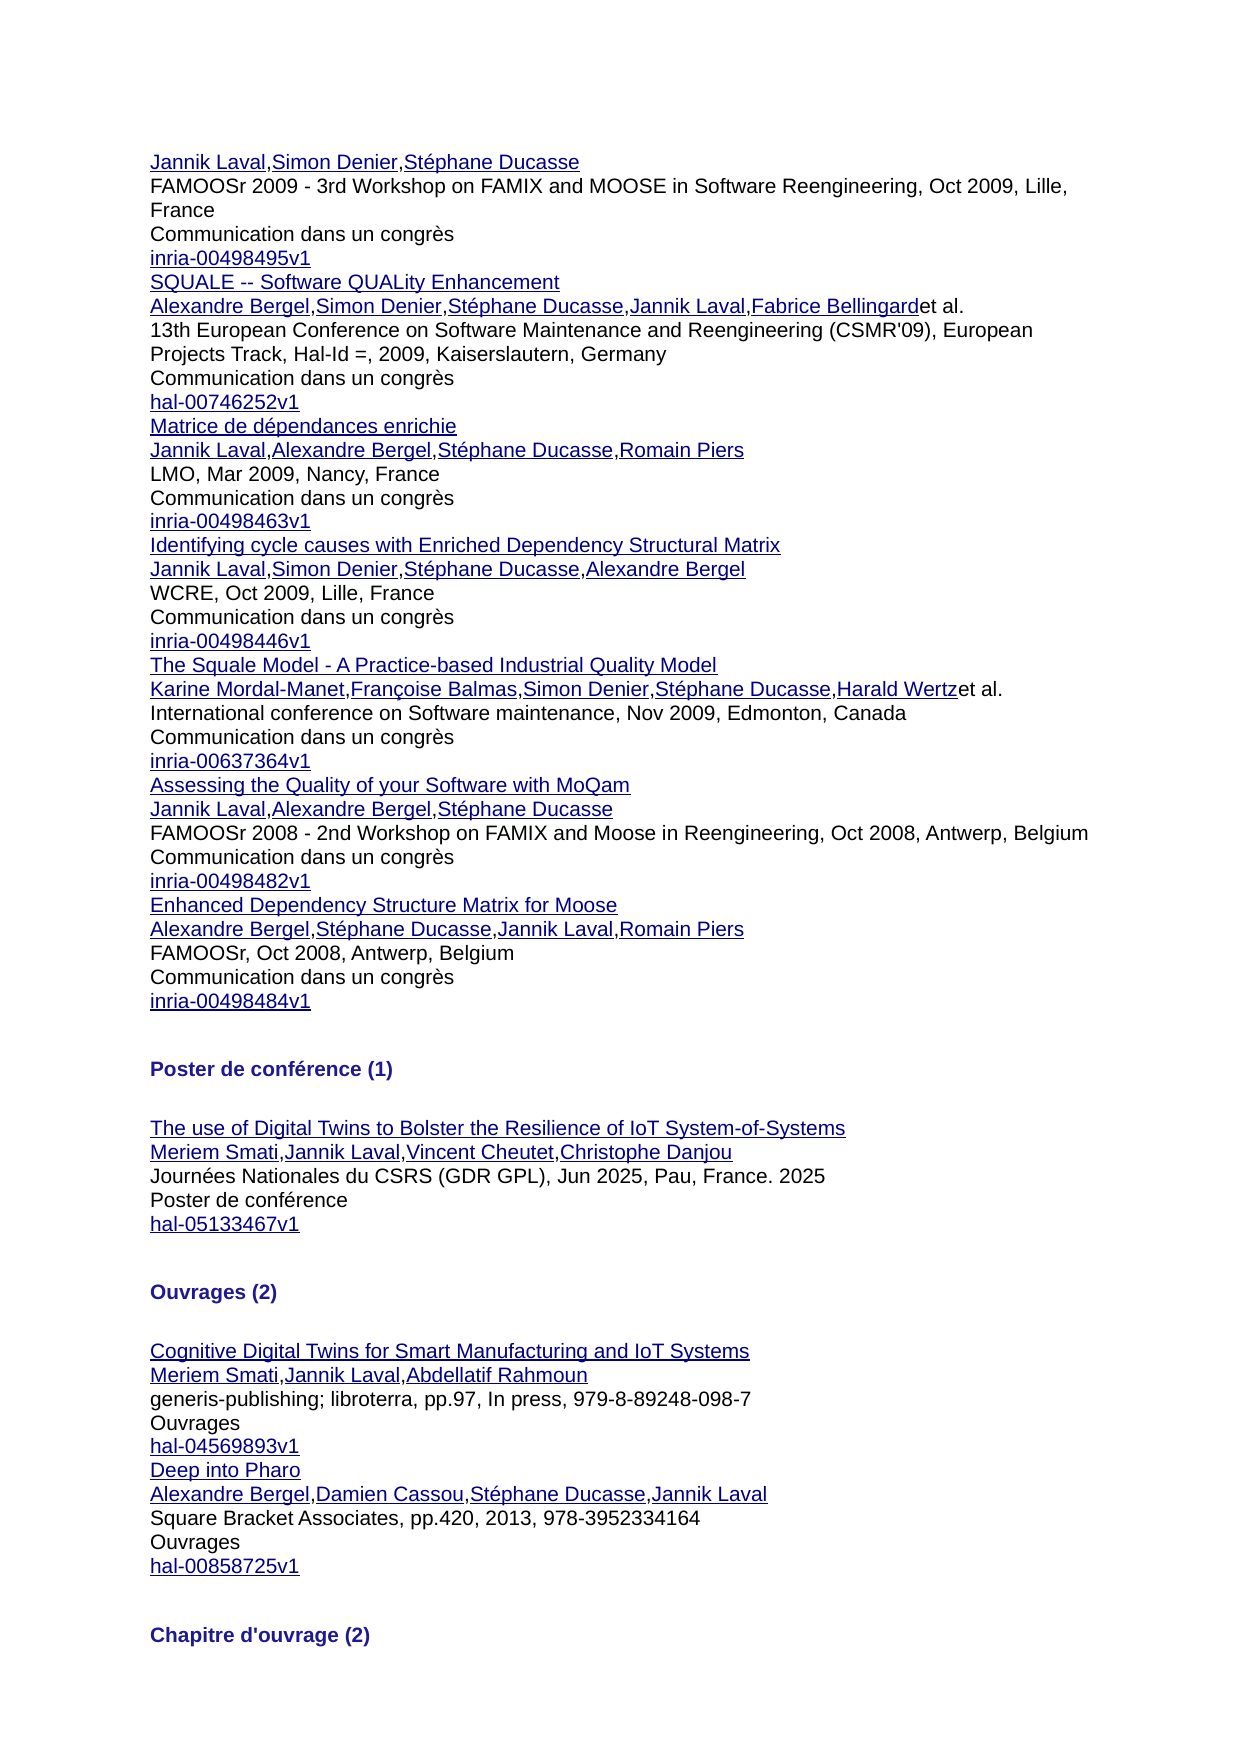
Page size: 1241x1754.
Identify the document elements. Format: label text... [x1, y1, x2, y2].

table_header Cognitive Digital Twins for Smart Manufacturing and IoT Systems Meriem Smati,Jannik Laval,Abdellatif Rahmoun generis-publishing; libroterra, pp.97, In press, 979-8-89248-098-7 Ouvrages hal-04569893v1 [150, 1339, 1090, 1458]
subtitle Poster de conférence (1) [150, 1057, 1090, 1081]
subtitle Ouvrages (2) [150, 1280, 1090, 1304]
subtitle Chapitre d'ouvrage (2) [150, 1623, 1090, 1647]
table_cell Deep into Pharo Alexandre Bergel,Damien Cassou,Stéphane Ducasse,Jannik Laval Square Bracket Associates, pp.420, 2013, 978-3952334164 Ouvrages hal-00858725v1 [150, 1458, 1090, 1578]
table_cell Jannik Laval,Simon Denier,Stéphane Ducasse FAMOOSr 2009 - 3rd Workshop on FAMIX and MOOSE in Software Reengineering, Oct 2009, Lille, France Communication dans un congrès inria-00498495v1 [150, 150, 1090, 270]
table_cell Assessing the Quality of your Software with MoQam Jannik Laval,Alexandre Bergel,Stéphane Ducasse FAMOOSr 2008 - 2nd Workshop on FAMIX and Moose in Reengineering, Oct 2008, Antwerp, Belgium Communication dans un congrès inria-00498482v1 [150, 773, 1090, 893]
table_cell Matrice de dépendances enrichie Jannik Laval,Alexandre Bergel,Stéphane Ducasse,Romain Piers LMO, Mar 2009, Nancy, France Communication dans un congrès inria-00498463v1 [150, 414, 1090, 533]
table_cell SQUALE -- Software QUALity Enhancement Alexandre Bergel,Simon Denier,Stéphane Ducasse,Jannik Laval,Fabrice Bellingardet al. 13th European Conference on Software Maintenance and Reengineering (CSMR'09), European Projects Track, Hal-Id =, 2009, Kaiserslautern, Germany Communication dans un congrès hal-00746252v1 [150, 270, 1090, 413]
table_cell The Squale Model - A Practice-based Industrial Quality Model Karine Mordal-Manet,Françoise Balmas,Simon Denier,Stéphane Ducasse,Harald Wertzet al. International conference on Software maintenance, Nov 2009, Edmonton, Canada Communication dans un congrès inria-00637364v1 [150, 653, 1090, 773]
table_cell Identifying cycle causes with Enriched Dependency Structural Matrix Jannik Laval,Simon Denier,Stéphane Ducasse,Alexandre Bergel WCRE, Oct 2009, Lille, France Communication dans un congrès inria-00498446v1 [150, 533, 1090, 653]
table_cell Enhanced Dependency Structure Matrix for Moose Alexandre Bergel,Stéphane Ducasse,Jannik Laval,Romain Piers FAMOOSr, Oct 2008, Antwerp, Belgium Communication dans un congrès inria-00498484v1 [150, 893, 1090, 1012]
table_header The use of Digital Twins to Bolster the Resilience of IoT System-of-Systems Meriem Smati,Jannik Laval,Vincent Cheutet,Christophe Danjou Journées Nationales du CSRS (GDR GPL), Jun 2025, Pau, France. 2025 Poster de conférence hal-05133467v1 [150, 1116, 1090, 1235]
